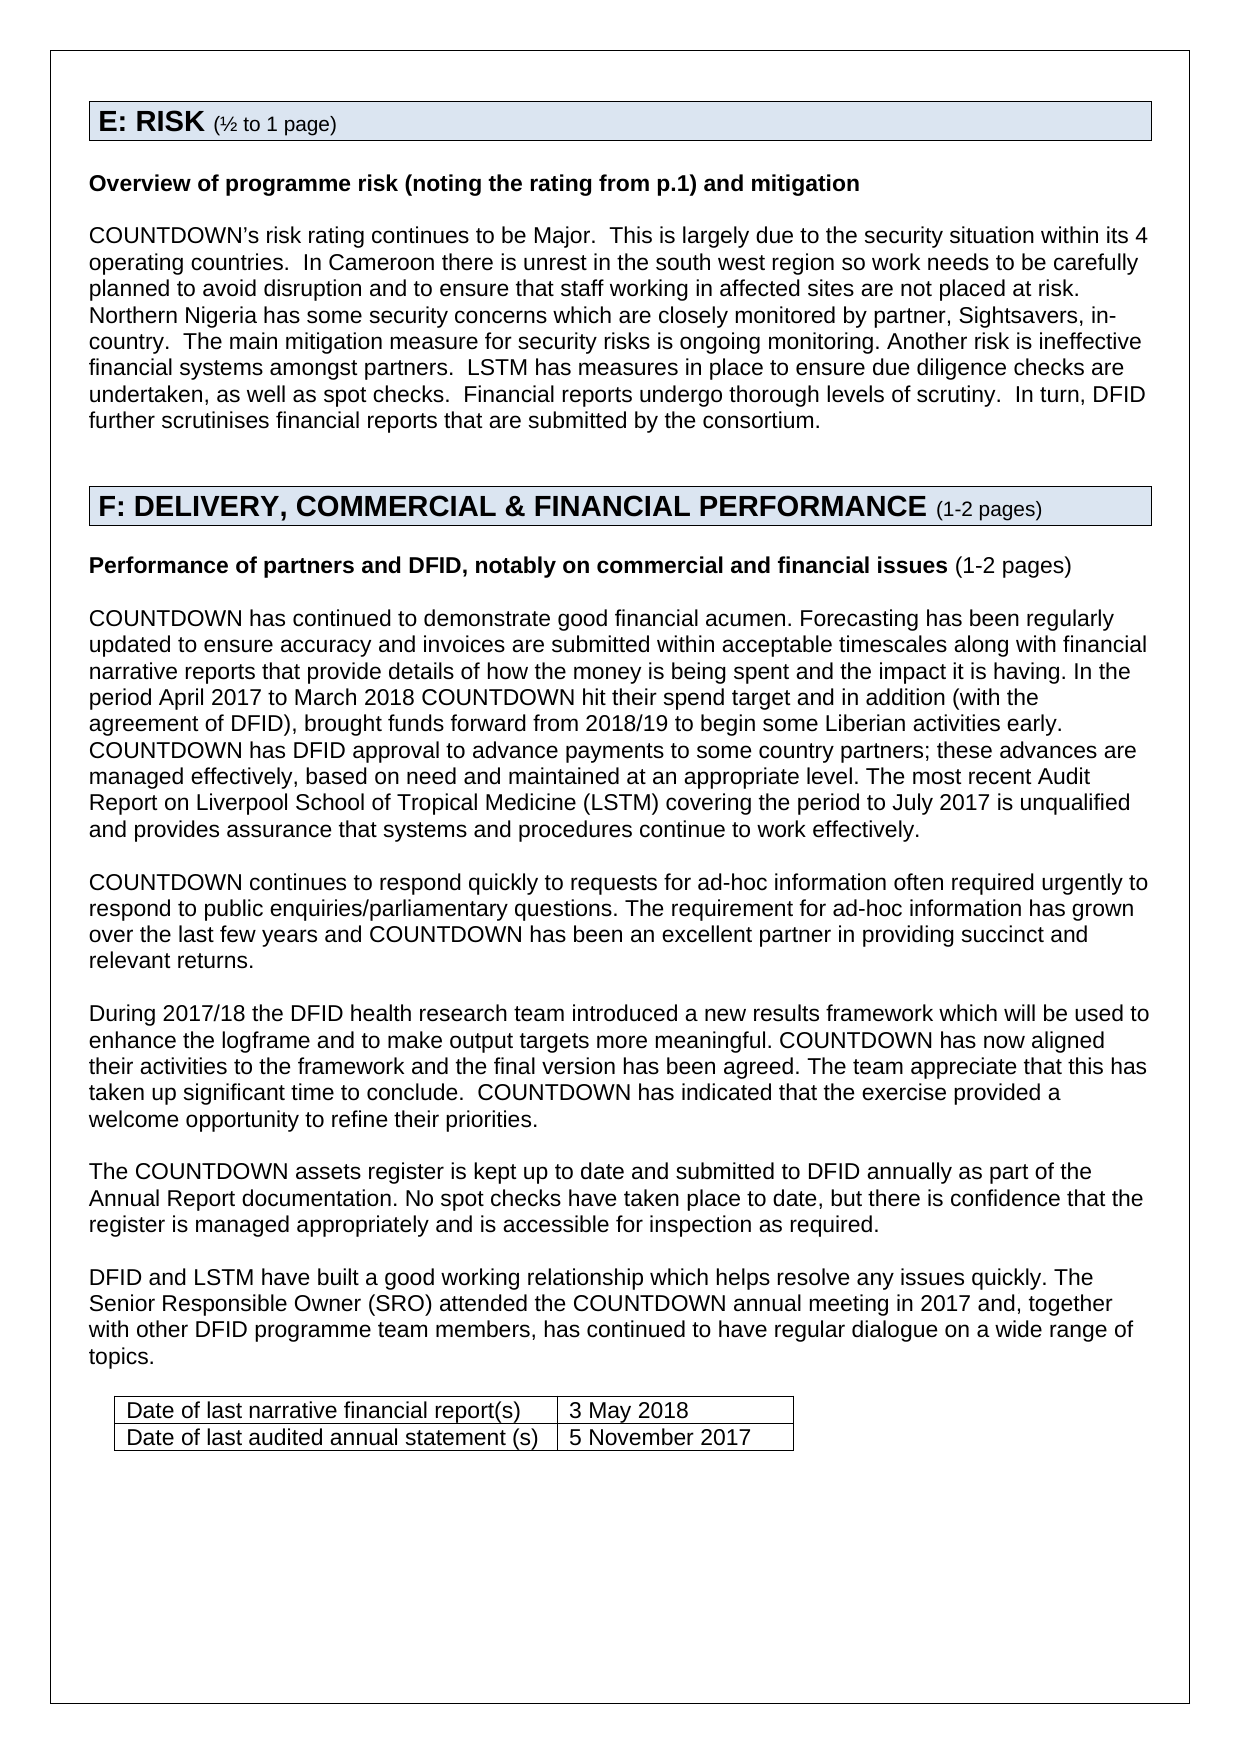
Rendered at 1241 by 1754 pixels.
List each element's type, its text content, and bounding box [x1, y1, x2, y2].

text Performance of partners and DFID, notably on commercial and financial issues (1-2 pages) [89, 552, 1152, 578]
table_header 3 May 2018 [558, 1397, 793, 1423]
text E: RISK (½ to 1 page) [90, 102, 1151, 140]
text F: DELIVERY, COMMERCIAL & FINANCIAL PERFORMANCE (1-2 pages) [90, 487, 1151, 525]
text Overview of programme risk (noting the rating from p.1) and mitigation [89, 170, 1152, 196]
text The COUNTDOWN assets register is kept up to date and submitted to DFID annually as part of the Annual Report documentation. No spot checks have taken place to date, but there is confidence that the register is managed appropriately and is accessible for inspection as required. [89, 1158, 1152, 1237]
table_cell 5 November 2017 [558, 1424, 793, 1450]
text DFID and LSTM have built a good working relationship which helps resolve any issues quickly. The Senior Responsible Owner (SRO) attended the COUNTDOWN annual meeting in 2017 and, together with other DFID programme team members, has continued to have regular dialogue on a wide range of topics. [89, 1264, 1152, 1369]
text COUNTDOWN continues to respond quickly to requests for ad-hoc information often required urgently to respond to public enquiries/parliamentary questions. The requirement for ad-hoc information has grown over the last few years and COUNTDOWN has been an excellent partner in providing succinct and relevant returns. [89, 868, 1152, 974]
table_cell Date of last audited annual statement (s) [115, 1424, 557, 1450]
table_header Date of last narrative financial report(s) [115, 1397, 557, 1423]
text COUNTDOWN has continued to demonstrate good financial acumen. Forecasting has been regularly updated to ensure accuracy and invoices are submitted within acceptable timescales along with financial narrative reports that provide details of how the money is being spent and the impact it is having. In the period April 2017 to March 2018 COUNTDOWN hit their spend target and in addition (with the agreement of DFID), brought funds forward from 2018/19 to begin some Liberian activities early. COUNTDOWN has DFID approval to advance payments to some country partners; these advances are managed effectively, based on need and maintained at an appropriate level. The most recent Audit Report on Liverpool School of Tropical Medicine (LSTM) covering the period to July 2017 is unqualified and provides assurance that systems and procedures continue to work effectively. [89, 605, 1152, 842]
text During 2017/18 the DFID health research team introduced a new results framework which will be used to enhance the logframe and to make output targets more meaningful. COUNTDOWN has now aligned their activities to the framework and the final version has been agreed. The team appreciate that this has taken up significant time to conclude. COUNTDOWN has indicated that the exercise provided a welcome opportunity to refine their priorities. [89, 1000, 1152, 1132]
text COUNTDOWN’s risk rating continues to be Major. This is largely due to the security situation within its 4 operating countries. In Cameroon there is unrest in the south west region so work needs to be carefully planned to avoid disruption and to ensure that staff working in affected sites are not placed at risk. Northern Nigeria has some security concerns which are closely monitored by partner, Sightsavers, in-country. The main mitigation measure for security risks is ongoing monitoring. Another risk is ineffective financial systems amongst partners. LSTM has measures in place to ensure due diligence checks are undertaken, as well as spot checks. Financial reports undergo thorough levels of scrutiny. In turn, DFID further scrutinises financial reports that are submitted by the consortium. [89, 222, 1152, 433]
